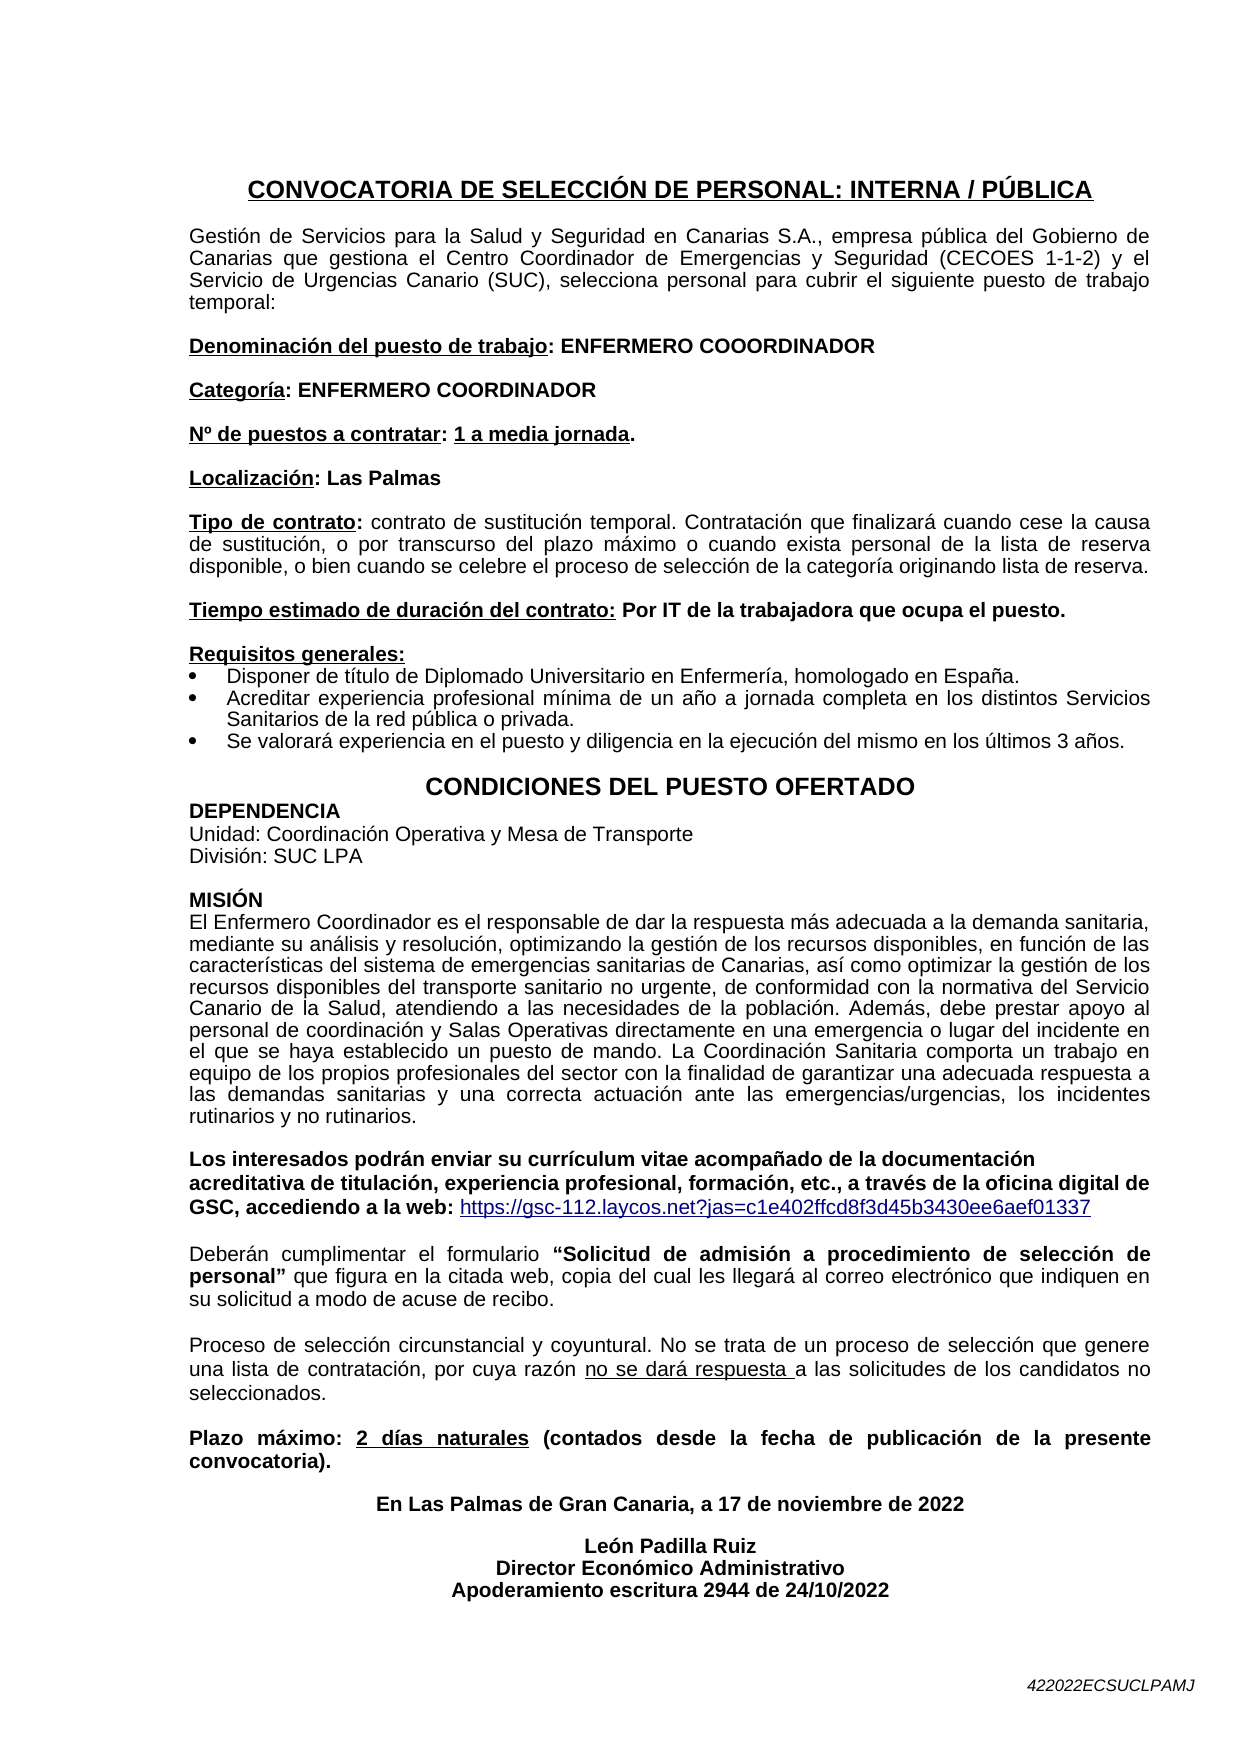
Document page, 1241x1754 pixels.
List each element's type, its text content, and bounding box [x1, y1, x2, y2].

text El Enfermero Coordinador es el responsable de dar la respuesta más adecuada a la demanda sanitaria, mediante su análisis y resolución, optimizando la gestión de los recursos disponibles, en función de las características del sistema de emergencias sanitarias de Canarias, así como optimizar la gestión de los recursos disponibles del transporte sanitario no urgente, de conformidad con la normativa del Servicio Canario de la Salud, atendiendo a las necesidades de la población. Además, debe prestar apoyo al personal de coordinación y Salas Operativas directamente en una emergencia o lugar del incidente en el que se haya establecido un puesto de mando. La Coordinación Sanitaria comporta un trabajo en equipo de los propios profesionales del sector con la finalidad de garantizar una adecuada respuesta a las demandas sanitarias y una correcta actuación ante las emergencias/urgencias, los incidentes rutinarios y no rutinarios. [189, 912, 1152, 1128]
text Unidad: Coordinación Operativa y Mesa de Transporte [189, 823, 1152, 846]
text División: SUC LPA [189, 846, 1152, 868]
text DEPENDENCIA [189, 801, 1152, 823]
text Categoría: ENFERMERO COORDINADOR [189, 380, 1152, 402]
text Proceso de selección circunstancial y coyuntural. No se trata de un proceso de selección que genere una lista de contratación, por cuya razón no se dará respuesta a las solicitudes de los candidatos no seleccionados. [189, 1333, 1152, 1405]
text MISIÓN [189, 890, 1152, 912]
text En Las Palmas de Gran Canaria, a 17 de noviembre de 2022 [189, 1494, 1152, 1516]
text CONDICIONES DEL PUESTO OFERTADO [189, 774, 1152, 801]
list Disponer de título de Diplomado Universitario en Enfermería, homologado en España. [189, 666, 1152, 688]
list Acreditar experiencia profesional mínima de un año a jornada completa en los distintos Servicios Sanitarios de la red pública o privada. [189, 688, 1152, 731]
text Denominación del puesto de trabajo: ENFERMERO COOORDINADOR [189, 336, 1152, 358]
text Tipo de contrato: contrato de sustitución temporal. Contratación que finalizará cuando cese la causa de sustitución, o por transcurso del plazo máximo o cuando exista personal de la lista de reserva disponible, o bien cuando se celebre el proceso de selección de la categoría originando lista de reserva. [189, 512, 1152, 578]
text Director Económico Administrativo [189, 1558, 1152, 1580]
text Apoderamiento escritura 2944 de 24/10/2022 [189, 1580, 1152, 1602]
text Deberán cumplimentar el formulario “Solicitud de admisión a procedimiento de selección de personal” que figura en la citada web, copia del cual les llegará al correo electrónico que indiquen en su solicitud a modo de acuse de recibo. [189, 1243, 1152, 1311]
text Nº de puestos a contratar: 1 a media jornada. [189, 424, 1152, 446]
text León Padilla Ruiz [189, 1536, 1152, 1558]
text Requisitos generales: [189, 645, 1152, 666]
text CONVOCATORIA DE SELECCIÓN DE PERSONAL: INTERNA / PÚBLICA [189, 177, 1152, 203]
text Gestión de Servicios para la Salud y Seguridad en Canarias S.A., empresa pública del Gobierno de Canarias que gestiona el Centro Coordinador de Emergencias y Seguridad (CECOES 1-1-2) y el Servicio de Urgencias Canario (SUC), selecciona personal para cubrir el siguiente puesto de trabajo temporal: [189, 226, 1152, 314]
list Se valorará experiencia en el puesto y diligencia en la ejecución del mismo en los últimos 3 años. [189, 731, 1152, 752]
text Tiempo estimado de duración del contrato: Por IT de la trabajadora que ocupa el puesto. [189, 600, 1152, 622]
text Los interesados podrán enviar su currículum vitae acompañado de la documentación acreditativa de titulación, experiencia profesional, formación, etc., a través de la oficina digital de GSC, accediendo a la web: https://gsc-112.laycos.net?jas=c1e402ffcd8f3d45b3430ee6aef01337 [189, 1147, 1152, 1219]
text Localización: Las Palmas [189, 468, 1152, 489]
text Plazo máximo: 2 días naturales (contados desde la fecha de publicación de la presente convocatoria). [189, 1428, 1152, 1473]
